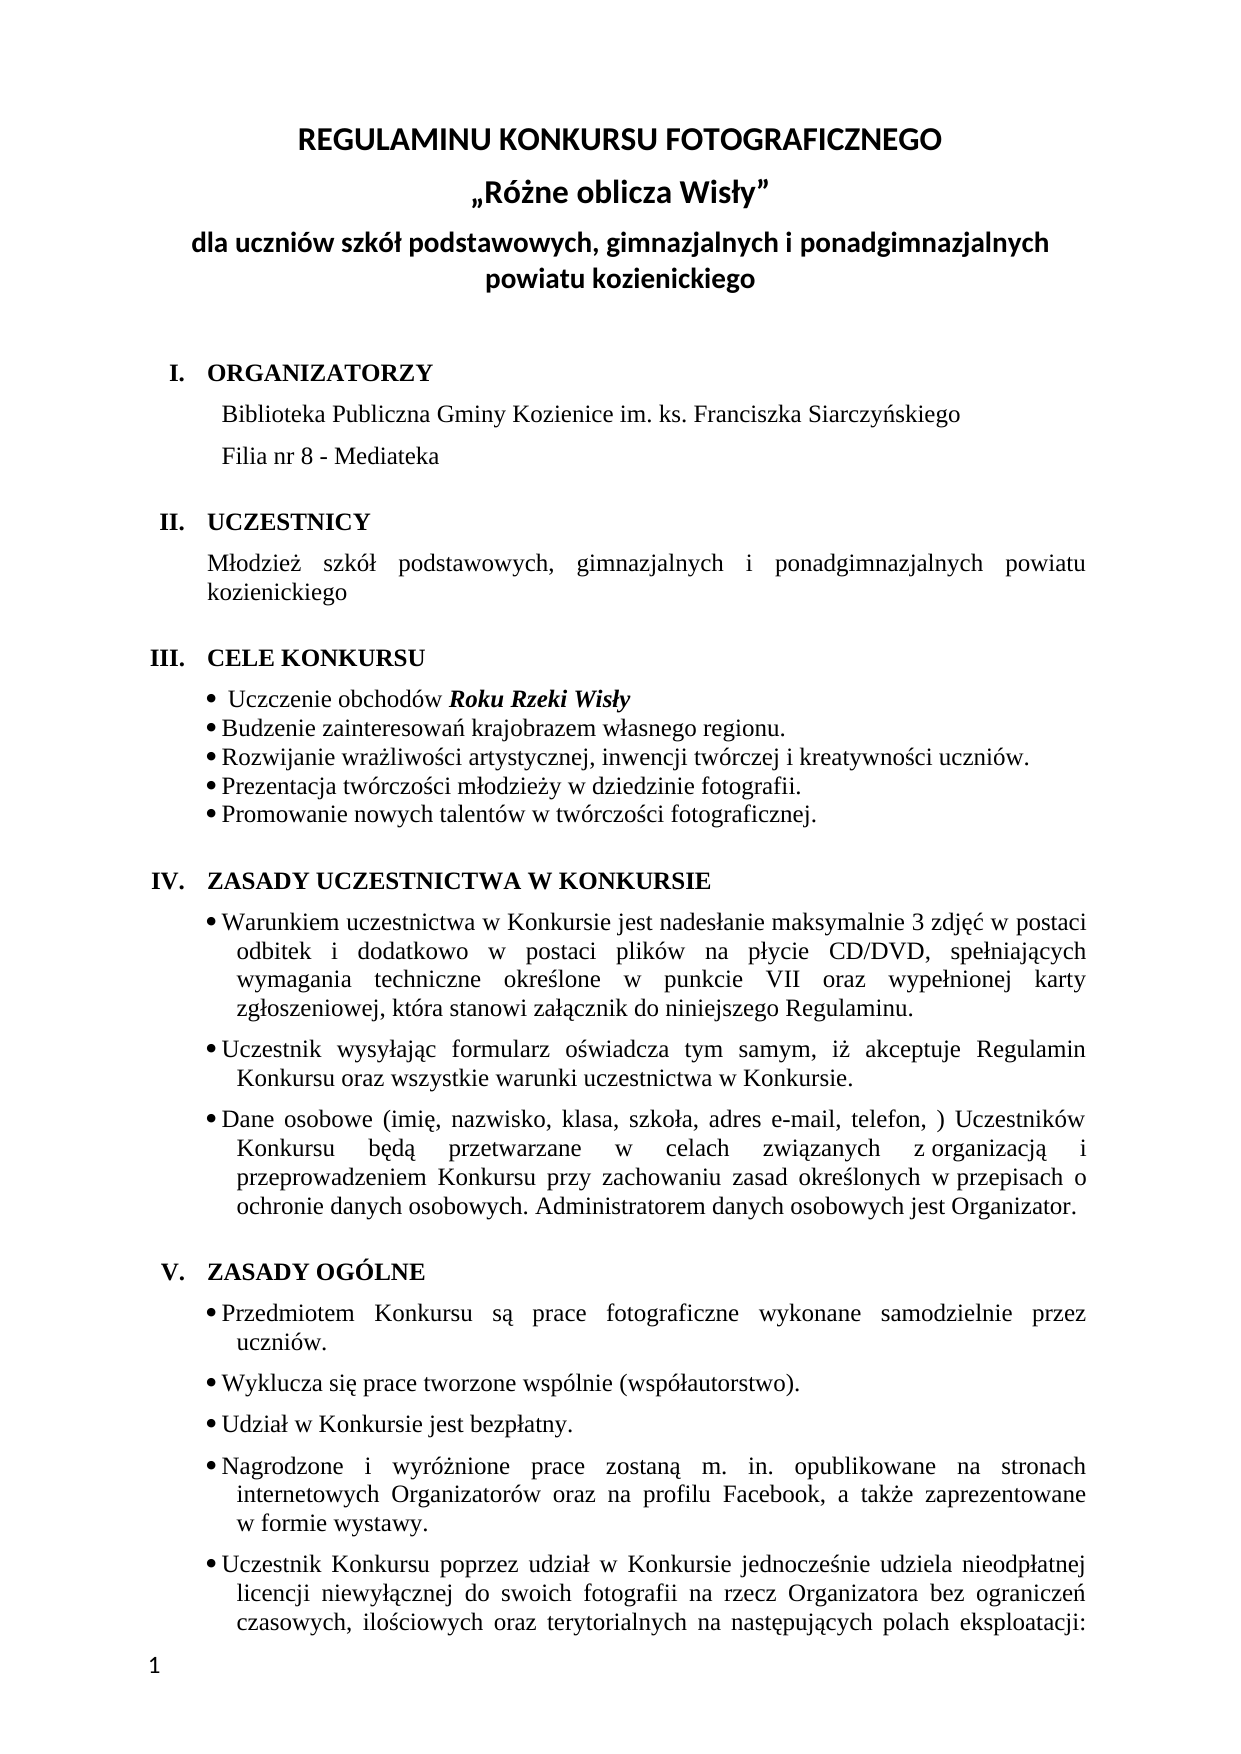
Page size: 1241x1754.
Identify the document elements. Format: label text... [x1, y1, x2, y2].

text Młodzież szkół podstawowych, gimnazjalnych i ponadgimnazjalnych powiatu kozienickiego [207, 548, 1087, 606]
list Prezentacja twórczości młodzieży w dziedzinie fotografii. [207, 771, 1087, 799]
list ORGANIZATORZY [185, 358, 1087, 387]
list Rozwijanie wrażliwości artystycznej, inwencji twórczej i kreatywności uczniów. [207, 742, 1087, 771]
list Nagrodzone i wyróżnione prace zostaną m. in. opublikowane na stronach internetowych Organizatorów oraz na profilu Facebook, a także zaprezentowane w formie wystawy. [207, 1451, 1087, 1537]
list Uczestnik Konkursu poprzez udział w Konkursie jednocześnie udziela nieodpłatnej licencji niewyłącznej do swoich fotografii na rzecz Organizatora bez ograniczeń czasowych, ilościowych oraz terytorialnych na następujących polach eksploatacji: [207, 1549, 1087, 1636]
text Filia nr 8 - Mediateka [148, 441, 1087, 469]
list Uczestnik wysyłając formularz oświadcza tym samym, iż akceptuje Regulamin Konkursu oraz wszystkie warunki uczestnictwa w Konkursie. [207, 1034, 1087, 1092]
list Promowanie nowych talentów w twórczości fotograficznej. [207, 799, 1087, 828]
text REGULAMINU KONKURSU FOTOGRAFICZNEGO [148, 118, 1092, 159]
text Biblioteka Publiczna Gminy Kozienice im. ks. Franciszka Siarczyńskiego [148, 399, 1087, 428]
list Udział w Konkursie jest bezpłatny. [207, 1409, 1087, 1438]
text dla uczniów szkół podstawowych, gimnazjalnych i ponadgimnazjalnych powiatu kozienickiego [148, 224, 1092, 296]
text „Różne oblicza Wisły” [148, 171, 1092, 212]
list UCZESTNICY [185, 507, 1087, 536]
list Przedmiotem Konkursu są prace fotograficzne wykonane samodzielnie przez uczniów. [207, 1298, 1087, 1356]
list Budzenie zainteresowań krajobrazem własnego regionu. [207, 713, 1087, 742]
list ZASADY UCZESTNICTWA W KONKURSIE [185, 866, 1087, 894]
list Dane osobowe (imię, nazwisko, klasa, szkoła, adres e-mail, telefon, ) Uczestników Konkursu będą przetwarzane w celach związanych z organizacją i przeprowadzeniem Konkursu przy zachowaniu zasad określonych w przepisach o ochronie danych osobowych. Administratorem danych osobowych jest Organizator. [207, 1104, 1087, 1219]
list CELE KONKURSU [185, 643, 1087, 672]
list Uczczenie obchodów Roku Rzeki Wisły [207, 684, 1087, 713]
list Wyklucza się prace tworzone wspólnie (współautorstwo). [207, 1368, 1087, 1397]
list ZASADY OGÓLNE [185, 1257, 1087, 1286]
list Warunkiem uczestnictwa w Konkursie jest nadesłanie maksymalnie 3 zdjęć w postaci odbitek i dodatkowo w postaci plików na płycie CD/DVD, spełniających wymagania techniczne określone w punkcie VII oraz wypełnionej karty zgłoszeniowej, która stanowi załącznik do niniejszego Regulaminu. [207, 907, 1087, 1022]
